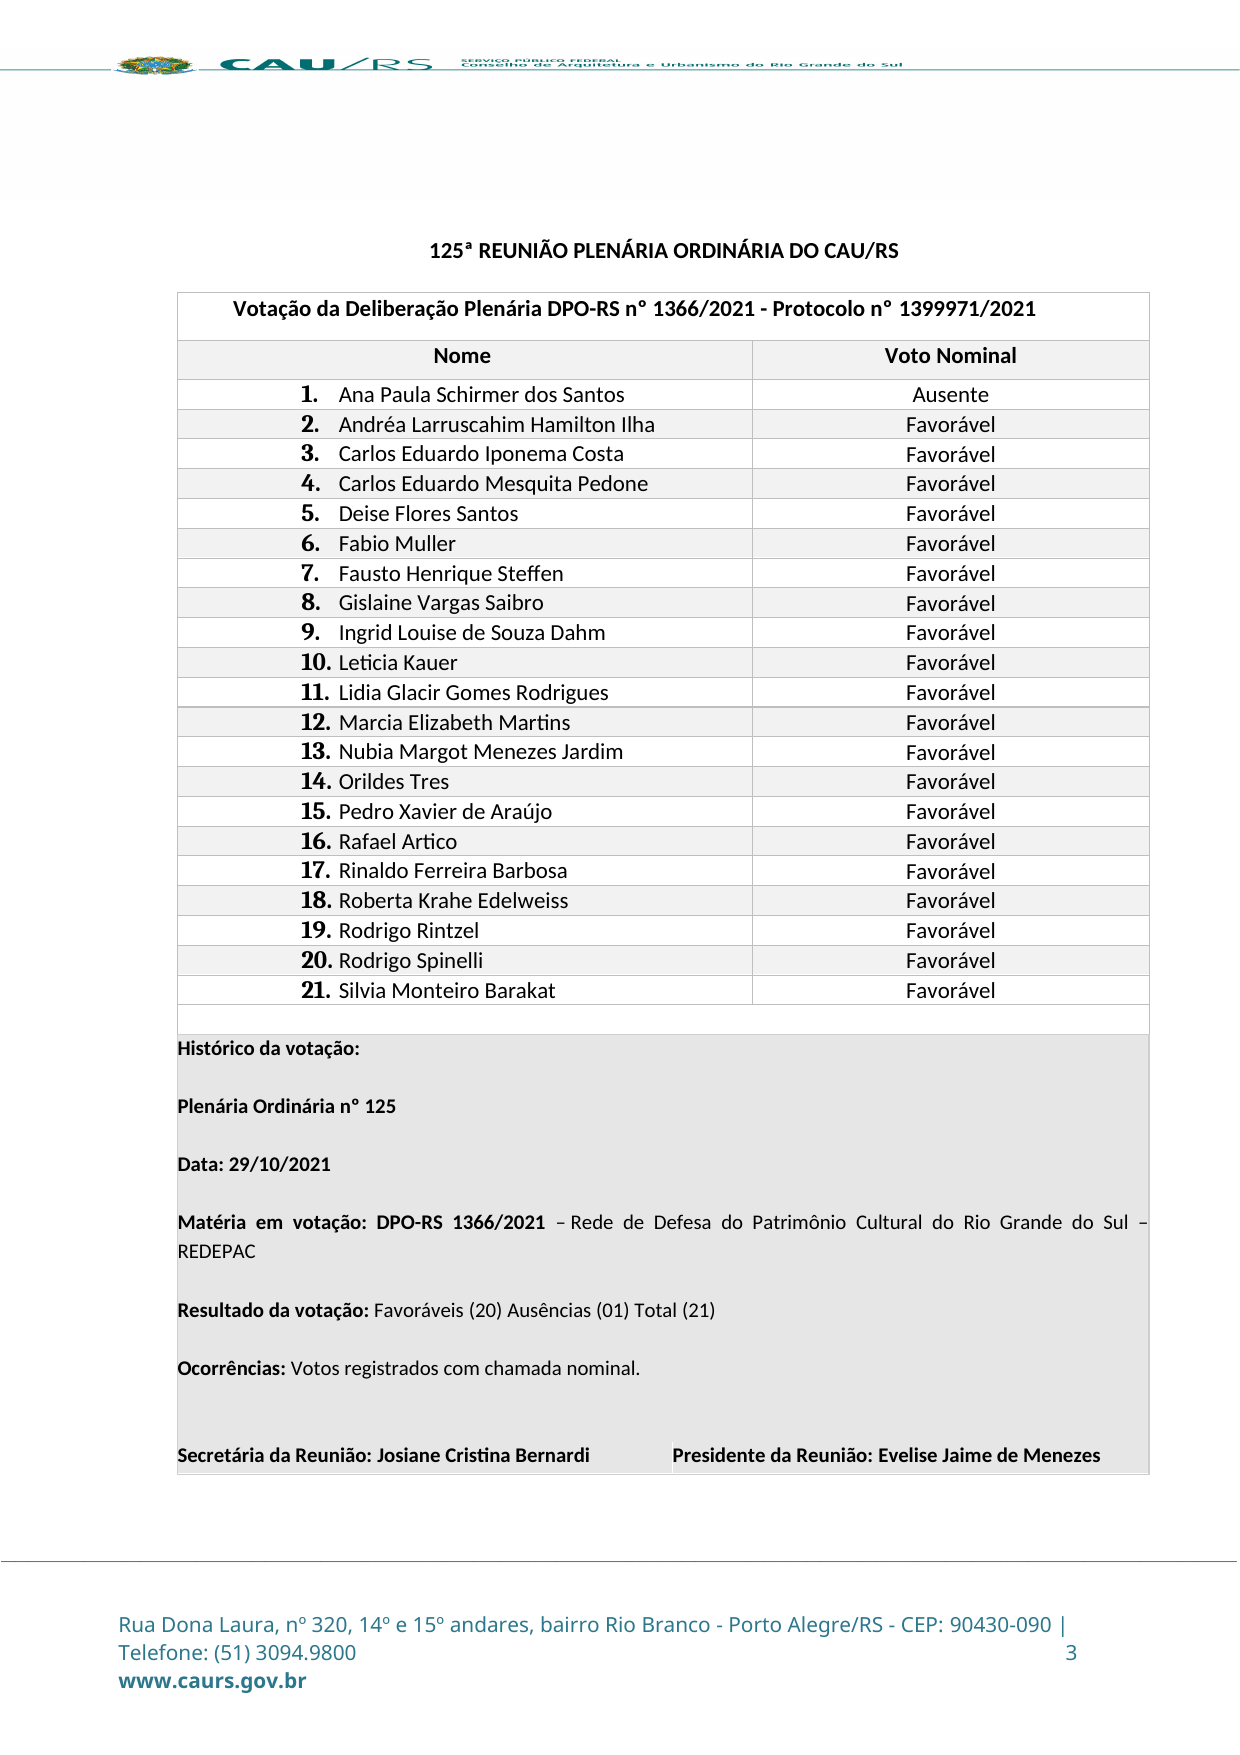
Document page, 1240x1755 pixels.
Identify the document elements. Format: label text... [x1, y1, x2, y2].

table_cell Favorável [753, 767, 1149, 796]
table_header Histórico da votação: [178, 1035, 1148, 1093]
table_cell Favorável [753, 410, 1149, 438]
table_cell Ocorrências: Votos registrados com chamada nominal. [178, 1355, 1148, 1442]
table_cell Favorável [753, 439, 1149, 468]
table_cell Ingrid Louise de Souza Dahm [178, 618, 752, 647]
table_cell Favorável [753, 708, 1149, 736]
table_cell Favorável [753, 886, 1149, 915]
table_cell Favorável [753, 916, 1149, 945]
table_cell Silvia Monteiro Barakat [178, 976, 752, 1004]
table_cell Favorável [753, 678, 1149, 706]
table_cell Secretária da Reunião: Josiane Cristina Bernardi [178, 1442, 672, 1473]
table_cell Favorável [753, 946, 1149, 974]
table_cell Data: 29/10/2021 Matéria em votação: DPO-RS 1366/2021 – Rede de Defesa do Patrimônio Cultural do Rio Grande do Sul – REDEPAC [178, 1151, 1148, 1297]
table_cell Marcia Elizabeth Martins [178, 708, 752, 736]
table_cell [178, 1005, 1149, 1033]
table_cell Favorável [753, 827, 1149, 855]
table_cell Nome [178, 341, 752, 379]
table_cell Carlos Eduardo Iponema Costa [178, 439, 752, 468]
table_cell Favorável [753, 648, 1149, 677]
table_cell Favorável [753, 469, 1149, 498]
table_header Votação da Deliberação Plenária DPO-RS nº 1366/2021 - Protocolo nº 1399971/2021 [178, 293, 1149, 340]
table_cell Deise Flores Santos [178, 499, 752, 528]
table_cell Favorável [753, 618, 1149, 647]
table_cell Roberta Krahe Edelweiss [178, 886, 752, 915]
table_cell Carlos Eduardo Mesquita Pedone [178, 469, 752, 498]
table_cell Rinaldo Ferreira Barbosa [178, 856, 752, 885]
table_cell Plenária Ordinária nº 125 [178, 1093, 1148, 1151]
table_cell Rafael Artico [178, 827, 752, 855]
table_cell Nubia Margot Menezes Jardim [178, 737, 752, 766]
text 125ª REUNIÃO PLENÁRIA ORDINÁRIA DO CAU/RS [177, 236, 1151, 264]
table_cell Lidia Glacir Gomes Rodrigues [178, 678, 752, 706]
table_cell Rodrigo Spinelli [178, 946, 752, 974]
table_cell Favorável [753, 976, 1149, 1004]
table_cell Presidente da Reunião: Evelise Jaime de Menezes [673, 1442, 1148, 1473]
table_cell Fabio Muller [178, 529, 752, 557]
table_cell Favorável [753, 529, 1149, 557]
table_cell Fausto Henrique Steffen [178, 559, 752, 587]
table_cell Rodrigo Rintzel [178, 916, 752, 945]
table_cell Leticia Kauer [178, 648, 752, 677]
table_cell Orildes Tres [178, 767, 752, 796]
table_cell Ausente [753, 380, 1149, 408]
table_cell Favorável [753, 737, 1149, 766]
table_cell Favorável [753, 797, 1149, 826]
table_cell Gislaine Vargas Saibro [178, 588, 752, 617]
table_cell Favorável [753, 499, 1149, 528]
table_cell Favorável [753, 856, 1149, 885]
table_cell Ana Paula Schirmer dos Santos [178, 380, 752, 408]
table_cell Resultado da votação: Favoráveis (20) Ausências (01) Total (21) [178, 1297, 1148, 1355]
table_cell Favorável [753, 588, 1149, 617]
table_cell Voto Nominal [753, 341, 1149, 379]
table_cell Favorável [753, 559, 1149, 587]
table_cell Pedro Xavier de Araújo [178, 797, 752, 826]
table_cell Andréa Larruscahim Hamilton Ilha [178, 410, 752, 438]
